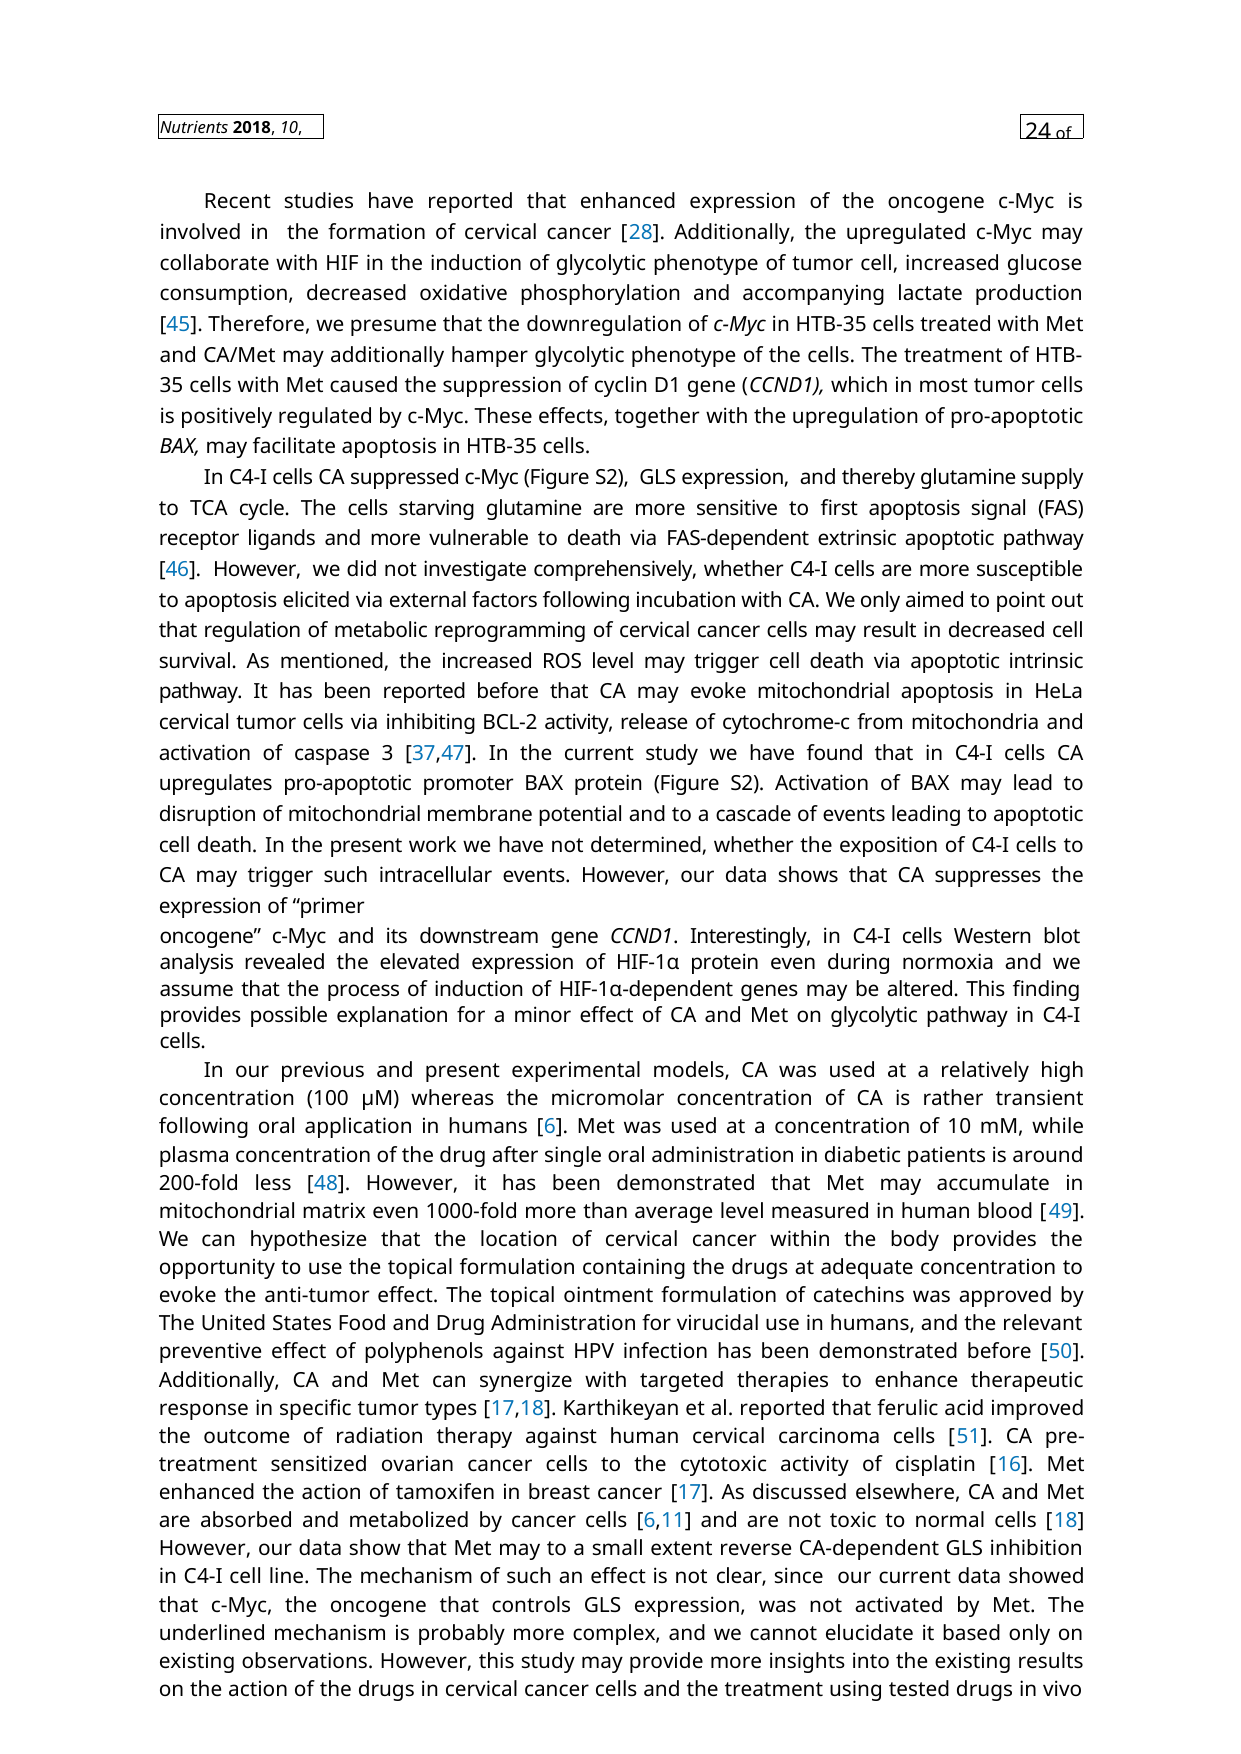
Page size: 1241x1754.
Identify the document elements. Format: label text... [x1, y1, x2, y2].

text In C4-I cells CA suppressed c-Myc (Figure S2), GLS expression, and thereby glutamine supply to TCA cycle. The cells starving glutamine are more sensitive to first apoptosis signal (FAS) receptor ligands and more vulnerable to death via FAS-dependent extrinsic apoptotic pathway [46]. However, we did not investigate comprehensively, whether C4-I cells are more susceptible to apoptosis elicited via external factors following incubation with CA. We only aimed to point out that regulation of metabolic reprogramming of cervical cancer cells may result in decreased cell survival. As mentioned, the increased ROS level may trigger cell death via apoptotic intrinsic pathway. It has been reported before that CA may evoke mitochondrial apoptosis in HeLa cervical tumor cells via inhibiting BCL-2 activity, release of cytochrome-c from mitochondria and activation of caspase 3 [37,47]. In the current study we have found that in C4-I cells CA upregulates pro-apoptotic promoter BAX protein (Figure S2). Activation of BAX may lead to disruption of mitochondrial membrane potential and to a cascade of events leading to apoptotic cell death. In the present work we have not determined, whether the exposition of C4-I cells to CA may trigger such intracellular events. However, our data shows that CA suppresses the expression of “primer [158, 462, 1084, 919]
text oncogene” c-Myc and its downstream gene CCND1. Interestingly, in C4-I cells Western blot analysis revealed the elevated expression of HIF-1α protein even during normoxia and we assume that the process of induction of HIF-1α-dependent genes may be altered. This finding provides possible explanation for a minor effect of CA and Met on glycolytic pathway in C4-I cells. [159, 923, 1081, 1055]
text In our previous and present experimental models, CA was used at a relatively high concentration (100 µM) whereas the micromolar concentration of CA is rather transient following oral application in humans [6]. Met was used at a concentration of 10 mM, while plasma concentration of the drug after single oral administration in diabetic patients is around 200-fold less [48]. However, it has been demonstrated that Met may accumulate in mitochondrial matrix even 1000-fold more than average level measured in human blood [49]. We can hypothesize that the location of cervical cancer within the body provides the opportunity to use the topical formulation containing the drugs at adequate concentration to evoke the anti-tumor effect. The topical ointment formulation of catechins was approved by The United States Food and Drug Administration for virucidal use in humans, and the relevant preventive effect of polyphenols against HPV infection has been demonstrated before [50]. Additionally, CA and Met can synergize with targeted therapies to enhance therapeutic response in specific tumor types [17,18]. Karthikeyan et al. reported that ferulic acid improved the outcome of radiation therapy against human cervical carcinoma cells [51]. CA pre-treatment sensitized ovarian cancer cells to the cytotoxic activity of cisplatin [16]. Met enhanced the action of tamoxifen in breast cancer [17]. As discussed elsewhere, CA and Met are absorbed and metabolized by cancer cells [6,11] and are not toxic to normal cells [18] However, our data show that Met may to a small extent reverse CA-dependent GLS inhibition in C4-I cell line. The mechanism of such an effect is not clear, since our current data showed that c-Myc, the oncogene that controls GLS expression, was not activated by Met. The underlined mechanism is probably more complex, and we cannot elucidate it based only on existing observations. However, this study may provide more insights into the existing results on the action of the drugs in cervical cancer cells and the treatment using tested drugs in vivo should be carefully considered, especially against the tumor cells that are glutamine-addicted. We may also presume, that the high amounts of nutrients in cell culture medium in present experiments, especially glutamine, might have extremely supported cancer cell growth and the effect of compounds in vivo may be different comparing to in vitro conditions [41,48]. [158, 1055, 1085, 1702]
text Recent studies have reported that enhanced expression of the oncogene c-Myc is involved in the formation of cervical cancer [28]. Additionally, the upregulated c-Myc may collaborate with HIF in the induction of glycolytic phenotype of tumor cell, increased glucose consumption, decreased oxidative phosphorylation and accompanying lactate production [45]. Therefore, we presume that the downregulation of c-Myc in HTB-35 cells treated with Met and CA/Met may additionally hamper glycolytic phenotype of the cells. The treatment of HTB-35 cells with Met caused the suppression of cyclin D1 gene (CCND1), which in most tumor cells is positively regulated by c-Myc. These effects, together with the upregulation of pro-apoptotic BAX, may facilitate apoptosis in HTB-35 cells. [159, 187, 1084, 460]
